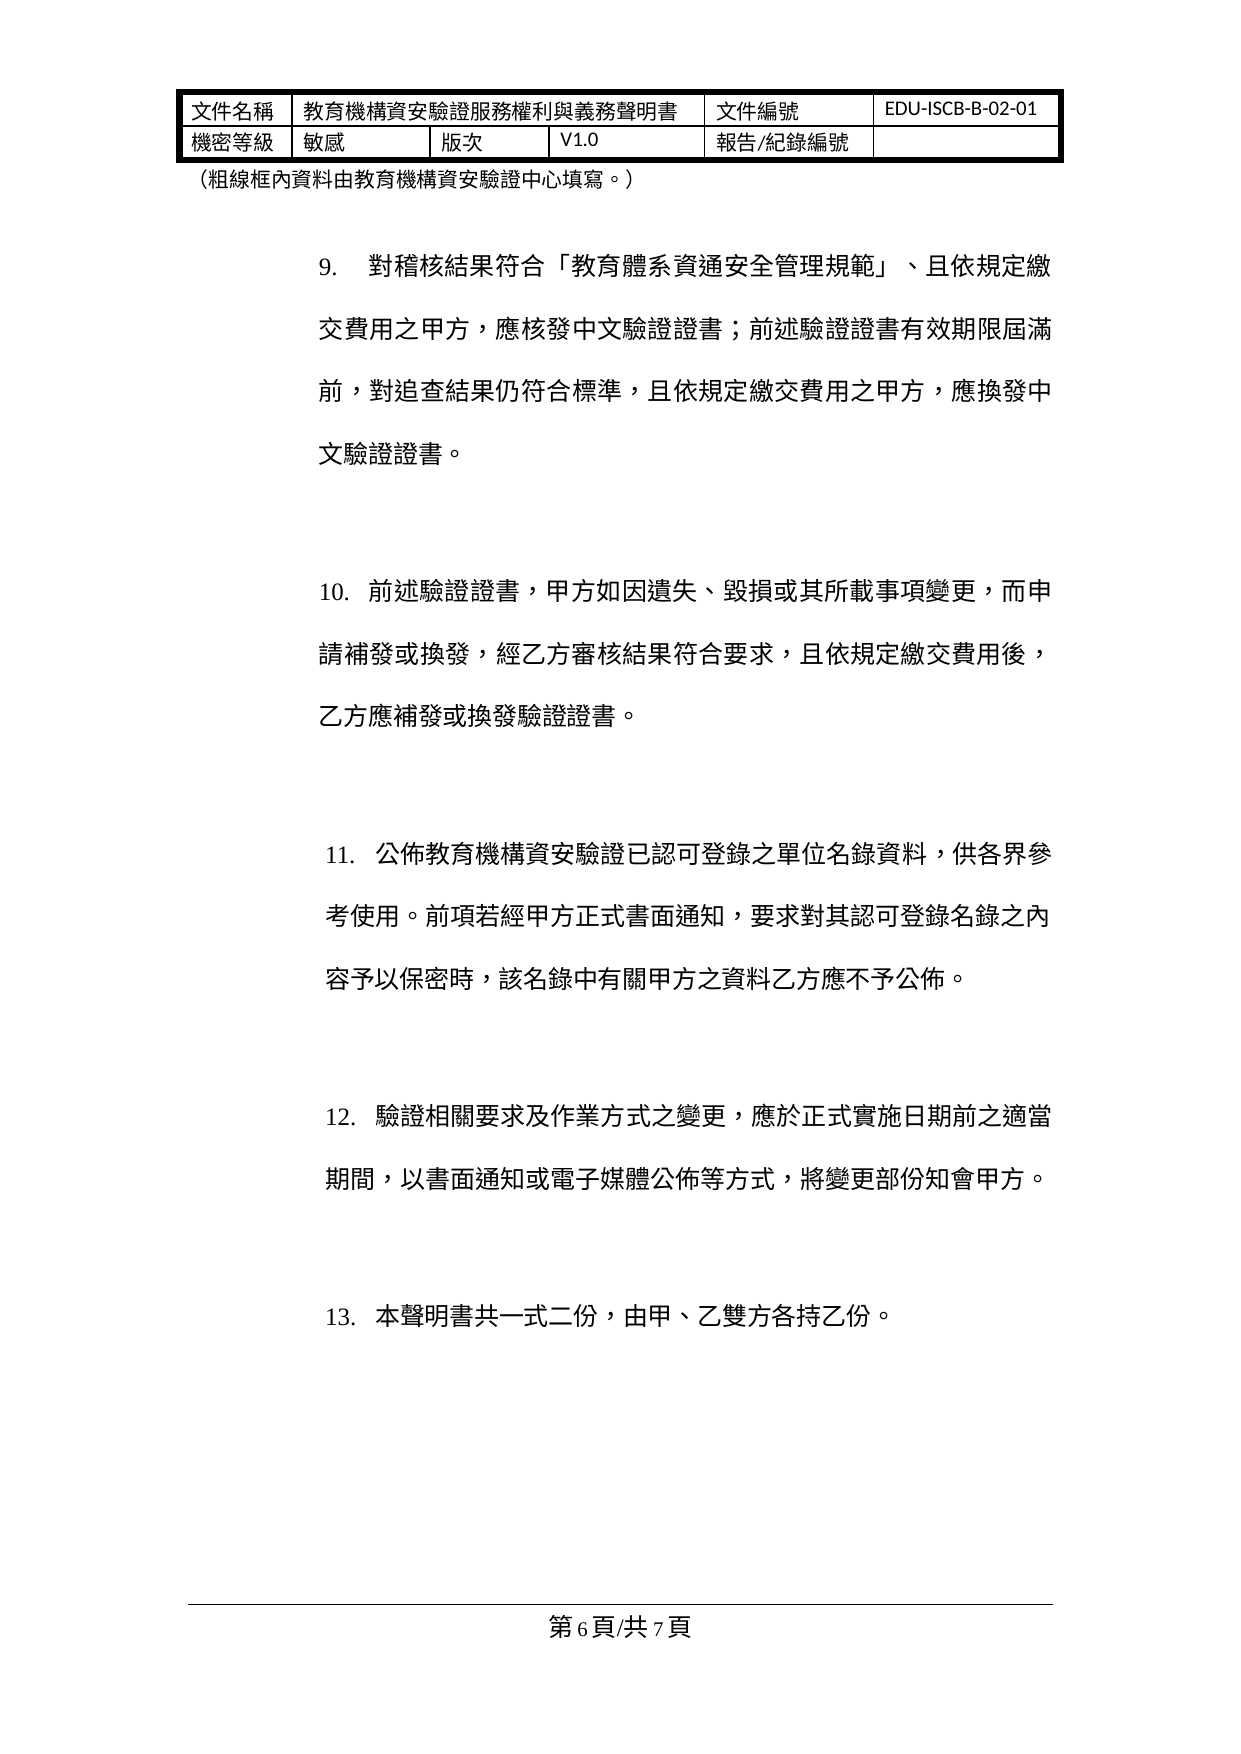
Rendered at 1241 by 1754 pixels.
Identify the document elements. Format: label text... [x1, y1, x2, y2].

list 驗證相關要求及作業方式之變更，應於正式實施日期前之適當期間，以書面通知或電子媒體公佈等方式，將變更部份知會甲方。 [325, 1073, 1053, 1198]
list 對稽核結果符合「教育體系資通安全管理規範」、且依規定繳交費用之甲方，應核發中文驗證證書；前述驗證證書有效期限屆滿前，對追查結果仍符合標準，且依規定繳交費用之甲方，應換發中文驗證證書。 [319, 223, 1053, 473]
list 本聲明書共一式二份，由甲、乙雙方各持乙份。 [325, 1273, 1053, 1336]
list 公佈教育機構資安驗證已認可登錄之單位名錄資料，供各界參考使用。前項若經甲方正式書面通知，要求對其認可登錄名錄之內容予以保密時，該名錄中有關甲方之資料乙方應不予公佈。 [325, 811, 1053, 998]
list 前述驗證證書，甲方如因遺失、毀損或其所載事項變更，而申請補發或換發，經乙方審核結果符合要求，且依規定繳交費用後，乙方應補發或換發驗證證書。 [319, 548, 1053, 736]
